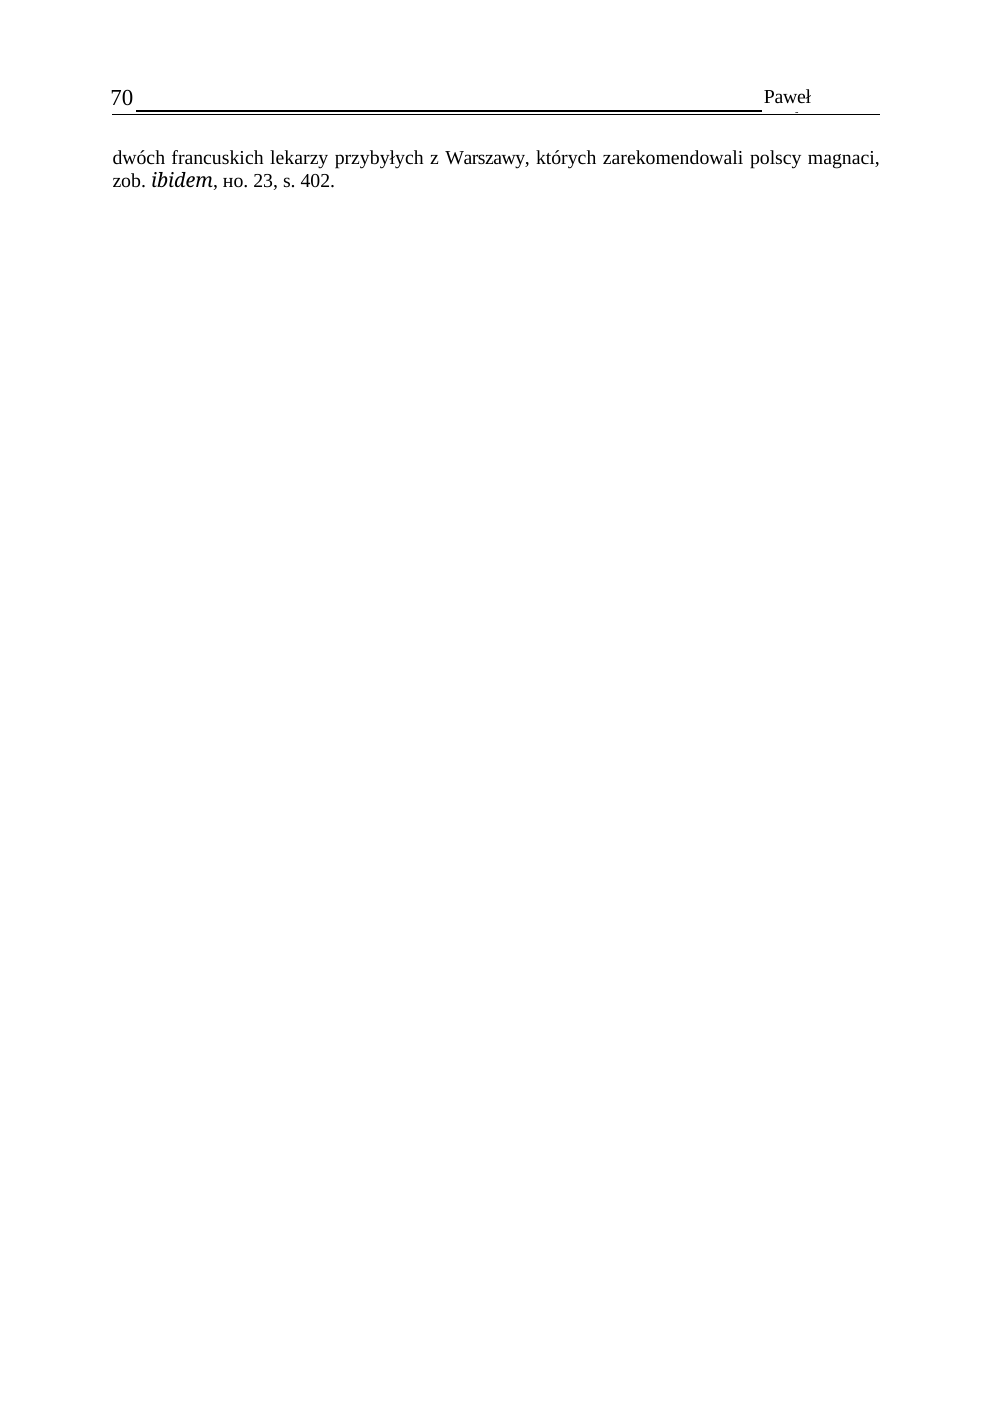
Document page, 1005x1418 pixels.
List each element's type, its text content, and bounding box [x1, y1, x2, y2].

text dwóch francuskich lekarzy przybyłych z Warszawy, których zarekomendowali polscy magnaci, zob. ibidem, но. 23, s. 402. [112, 148, 880, 193]
